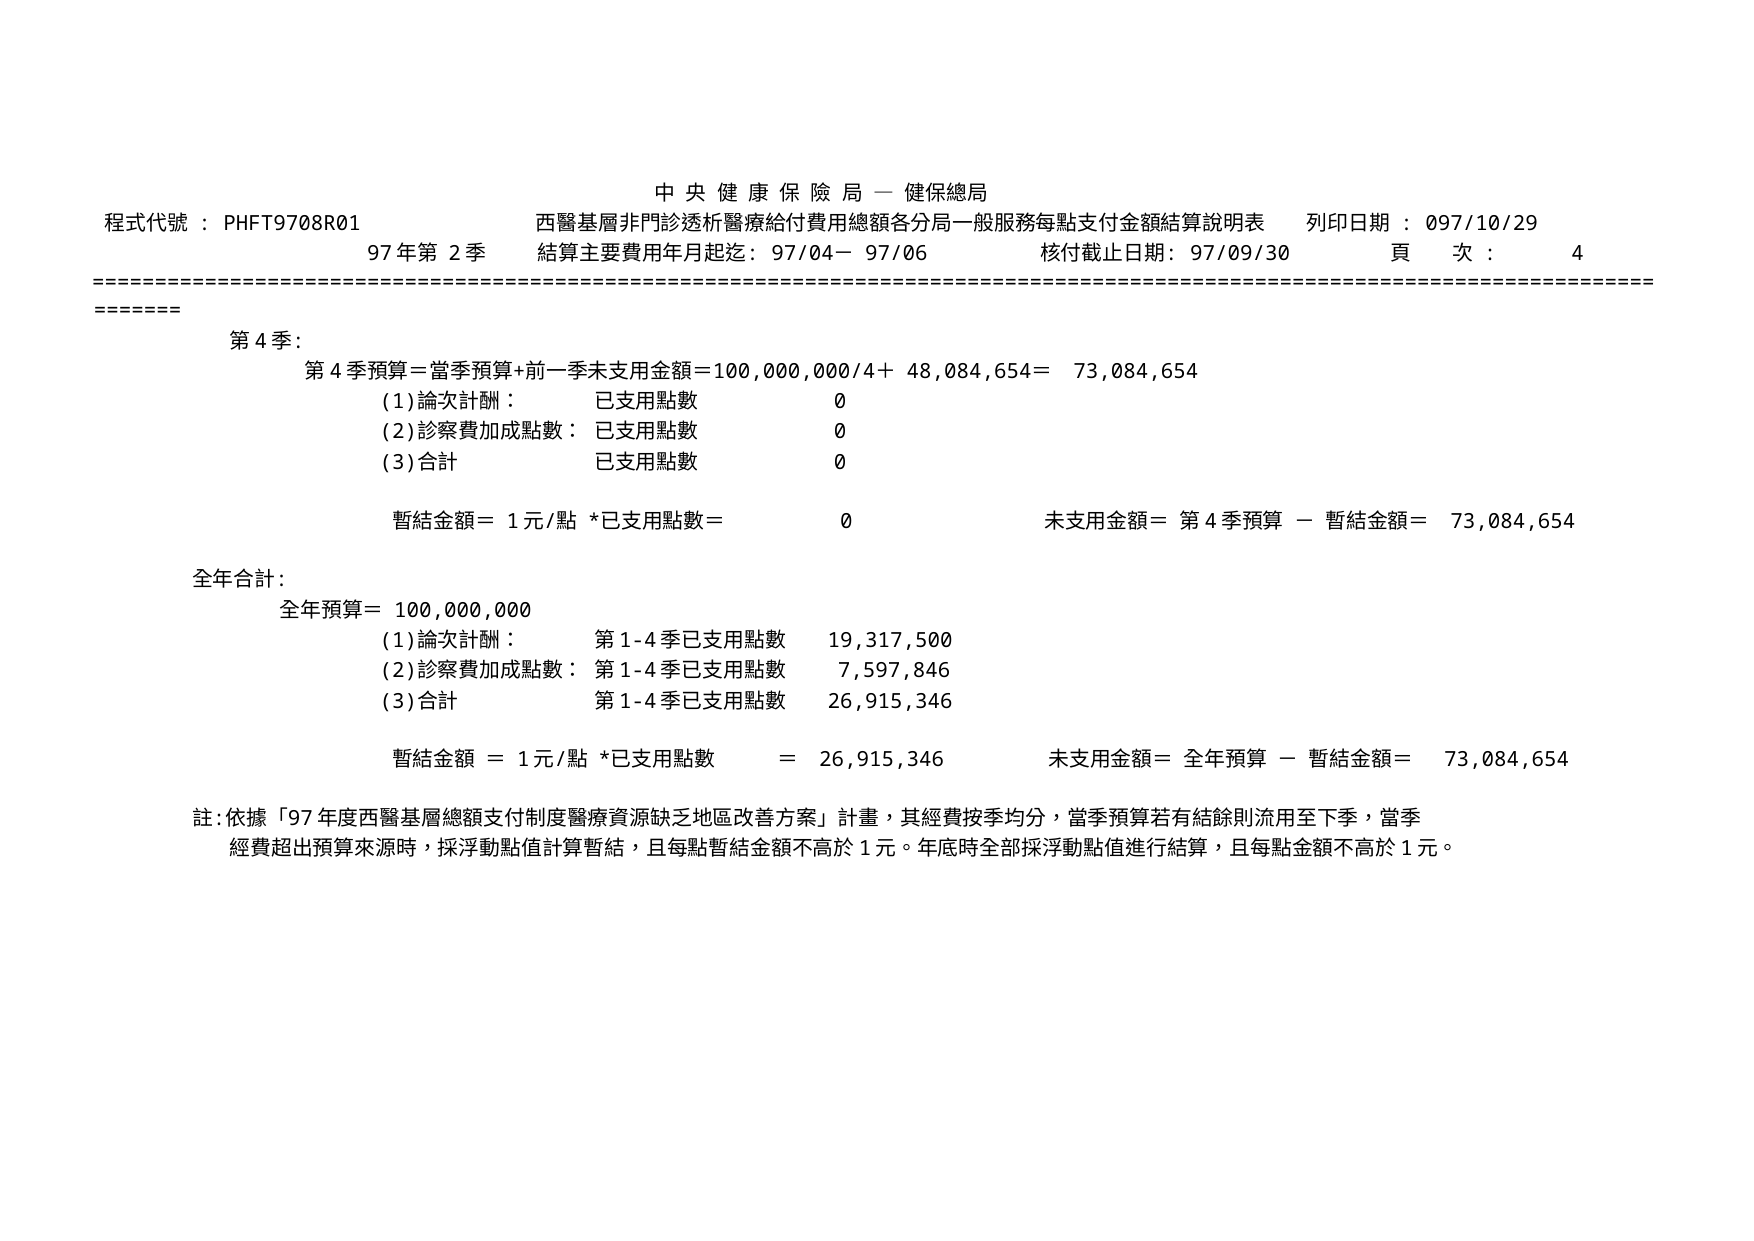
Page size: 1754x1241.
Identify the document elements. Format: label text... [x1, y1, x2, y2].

text 註:依據「97年度西醫基層總額支付制度醫療資源缺乏地區改善方案」計畫，其經費按季均分，當季預算若有結餘則流用至下季，當季 [92, 801, 1659, 832]
text 第4季預算＝當季預算+前一季未支用金額＝100,000,000/4＋ 48,084,654＝ 73,084,654 [92, 354, 1659, 384]
text 全年合計: [92, 563, 1659, 593]
text 經費超出預算來源時，採浮動點值計算暫結，且每點暫結金額不高於1元。年底時全部採浮動點值進行結算，且每點金額不高於1元。 [92, 832, 1659, 862]
text ==================================================================================================================================== [92, 267, 1659, 324]
text (1)論次計酬： 第1-4季已支用點數 19,317,500 [92, 623, 1659, 653]
text 暫結金額＝ 1元/點 *已支用點數＝ 0 未支用金額＝ 第4季預算 － 暫結金額＝ 73,084,654 [92, 504, 1659, 534]
text 暫結金額 ＝ 1元/點 *已支用點數 ＝ 26,915,346 未支用金額＝ 全年預算 － 暫結金額＝ 73,084,654 [92, 743, 1659, 773]
text (2)診察費加成點數： 第1-4季已支用點數 7,597,846 [92, 653, 1659, 684]
text (3)合計 第1-4季已支用點數 26,915,346 [92, 684, 1659, 714]
text (3)合計 已支用點數 0 [92, 445, 1659, 475]
text (1)論次計酬： 已支用點數 0 [92, 384, 1659, 415]
text 中 央 健 康 保 險 局 — 健保總局 [92, 176, 1659, 206]
text (2)診察費加成點數： 已支用點數 0 [92, 415, 1659, 445]
text 97年第 2季 結算主要費用年月起迄: 97/04－ 97/06 核付截止日期: 97/09/30 頁 次 : 4 [92, 237, 1659, 267]
text 第4季: [92, 324, 1659, 354]
text 程式代號 : PHFT9708R01 西醫基層非門診透析醫療給付費用總額各分局一般服務每點支付金額結算說明表 列印日期 : 097/10/29 [92, 206, 1659, 237]
text 全年預算＝ 100,000,000 [92, 593, 1659, 623]
